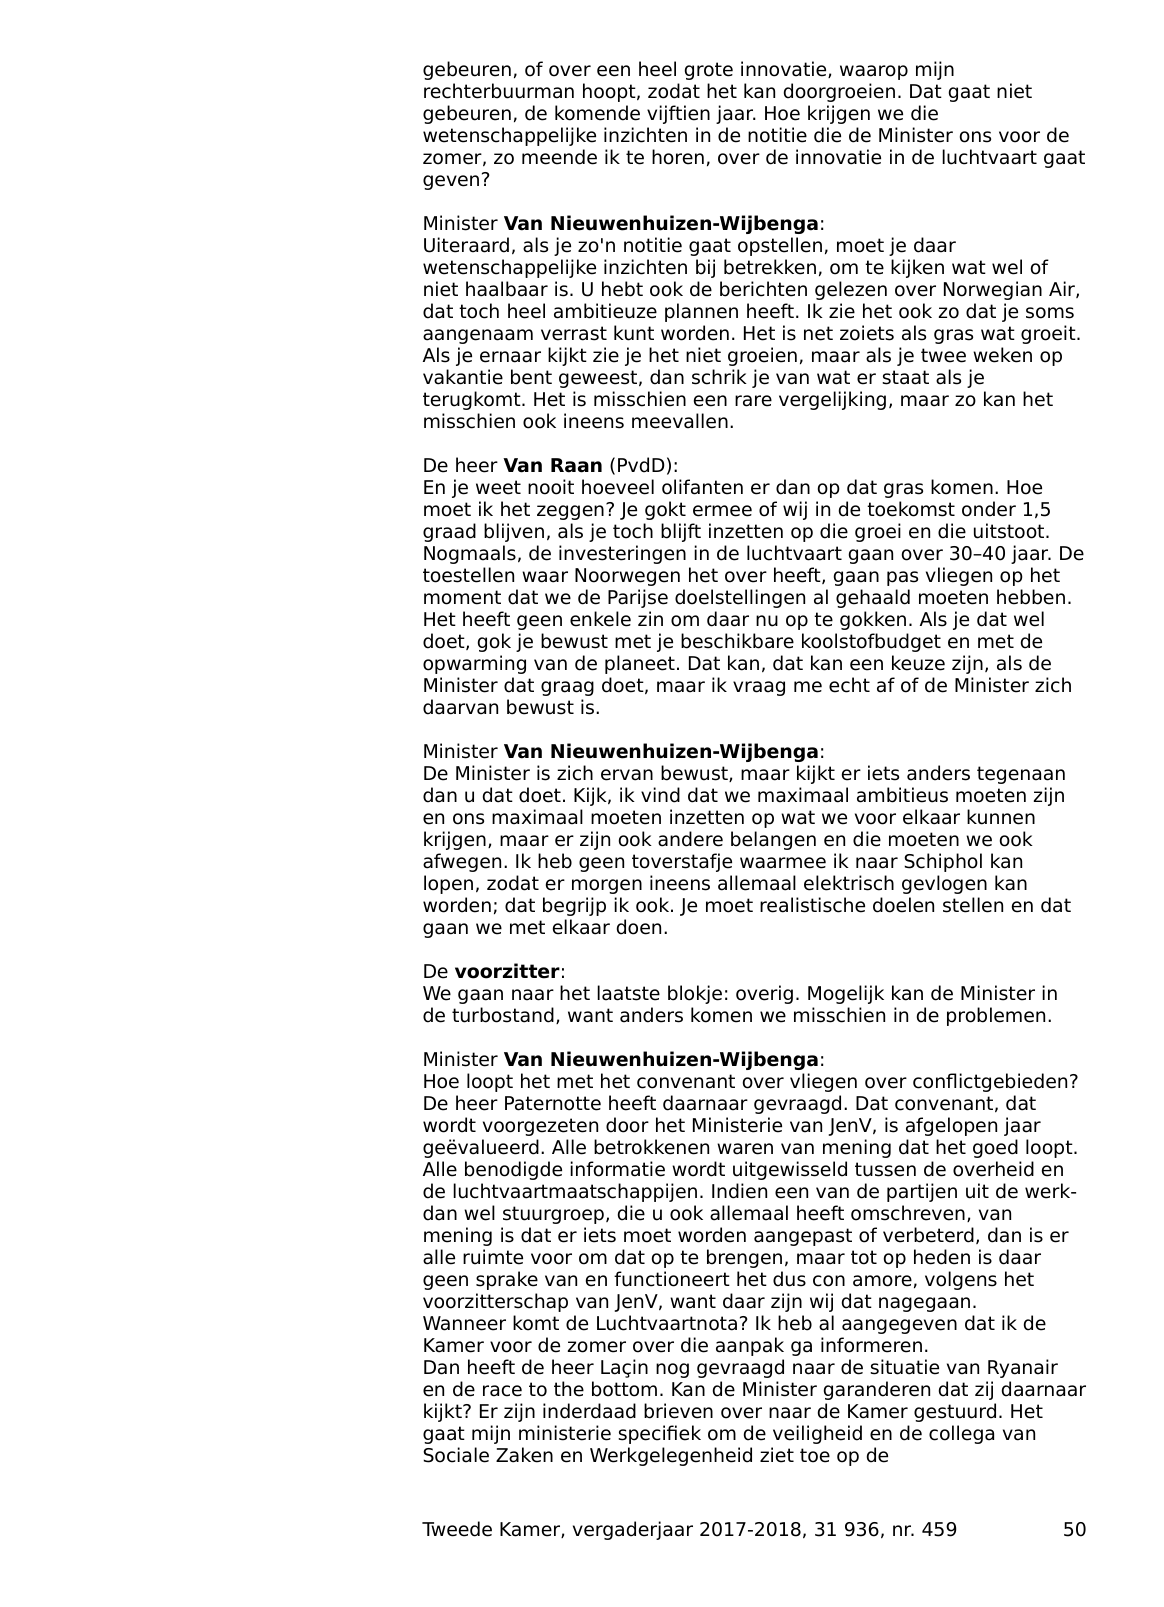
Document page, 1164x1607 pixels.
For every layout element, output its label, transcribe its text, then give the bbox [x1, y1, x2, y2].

text We gaan naar het laatste blokje: overig. Mogelijk kan de Minister in de turbostand, want anders komen we misschien in de problemen. [422, 983, 1087, 1027]
text gebeuren, of over een heel grote innovatie, waarop mijn rechterbuurman hoopt, zodat het kan doorgroeien. Dat gaat niet gebeuren, de komende vijftien jaar. Hoe krijgen we die wetenschappelijke inzichten in de notitie die de Minister ons voor de zomer, zo meende ik te horen, over de innovatie in de luchtvaart gaat geven? [422, 59, 1087, 191]
text Minister Van Nieuwenhuizen-Wijbenga: [422, 213, 1087, 235]
text Hoe loopt het met het convenant over vliegen over conflictgebieden? De heer Paternotte heeft daarnaar gevraagd. Dat convenant, dat wordt voorgezeten door het Ministerie van JenV, is afgelopen jaar geëvalueerd. Alle betrokkenen waren van mening dat het goed loopt. Alle benodigde informatie wordt uitgewisseld tussen de overheid en de luchtvaartmaatschappijen. Indien een van de partijen uit de werk- dan wel stuurgroep, die u ook allemaal heeft omschreven, van mening is dat er iets moet worden aangepast of verbeterd, dan is er alle ruimte voor om dat op te brengen, maar tot op heden is daar geen sprake van en functioneert het dus con amore, volgens het voorzitterschap van JenV, want daar zijn wij dat nagegaan. [422, 1071, 1087, 1313]
text Minister Van Nieuwenhuizen-Wijbenga: [422, 741, 1087, 763]
text Uiteraard, als je zo'n notitie gaat opstellen, moet je daar wetenschappelijke inzichten bij betrekken, om te kijken wat wel of niet haalbaar is. U hebt ook de berichten gelezen over Norwegian Air, dat toch heel ambitieuze plannen heeft. Ik zie het ook zo dat je soms aangenaam verrast kunt worden. Het is net zoiets als gras wat groeit. Als je ernaar kijkt zie je het niet groeien, maar als je twee weken op vakantie bent geweest, dan schrik je van wat er staat als je terugkomt. Het is misschien een rare vergelijking, maar zo kan het misschien ook ineens meevallen. [422, 235, 1087, 433]
text En je weet nooit hoeveel olifanten er dan op dat gras komen. Hoe moet ik het zeggen? Je gokt ermee of wij in de toekomst onder 1,5 graad blijven, als je toch blijft inzetten op die groei en die uitstoot. Nogmaals, de investeringen in de luchtvaart gaan over 30–40 jaar. De toestellen waar Noorwegen het over heeft, gaan pas vliegen op het moment dat we de Parijse doelstellingen al gehaald moeten hebben. Het heeft geen enkele zin om daar nu op te gokken. Als je dat wel doet, gok je bewust met je beschikbare koolstofbudget en met de opwarming van de planeet. Dat kan, dat kan een keuze zijn, als de Minister dat graag doet, maar ik vraag me echt af of de Minister zich daarvan bewust is. [422, 477, 1087, 719]
text De heer Van Raan (PvdD): [422, 455, 1087, 477]
text Wanneer komt de Luchtvaartnota? Ik heb al aangegeven dat ik de Kamer voor de zomer over die aanpak ga informeren. [422, 1313, 1087, 1357]
text Minister Van Nieuwenhuizen-Wijbenga: [422, 1049, 1087, 1071]
text Dan heeft de heer Laçin nog gevraagd naar de situatie van Ryanair en de race to the bottom. Kan de Minister garanderen dat zij daarnaar kijkt? Er zijn inderdaad brieven over naar de Kamer gestuurd. Het gaat mijn ministerie specifiek om de veiligheid en de collega van Sociale Zaken en Werkgelegenheid ziet toe op de [422, 1357, 1087, 1467]
text De Minister is zich ervan bewust, maar kijkt er iets anders tegenaan dan u dat doet. Kijk, ik vind dat we maximaal ambitieus moeten zijn en ons maximaal moeten inzetten op wat we voor elkaar kunnen krijgen, maar er zijn ook andere belangen en die moeten we ook afwegen. Ik heb geen toverstafje waarmee ik naar Schiphol kan lopen, zodat er morgen ineens allemaal elektrisch gevlogen kan worden; dat begrijp ik ook. Je moet realistische doelen stellen en dat gaan we met elkaar doen. [422, 763, 1087, 939]
text De voorzitter: [422, 961, 1087, 983]
